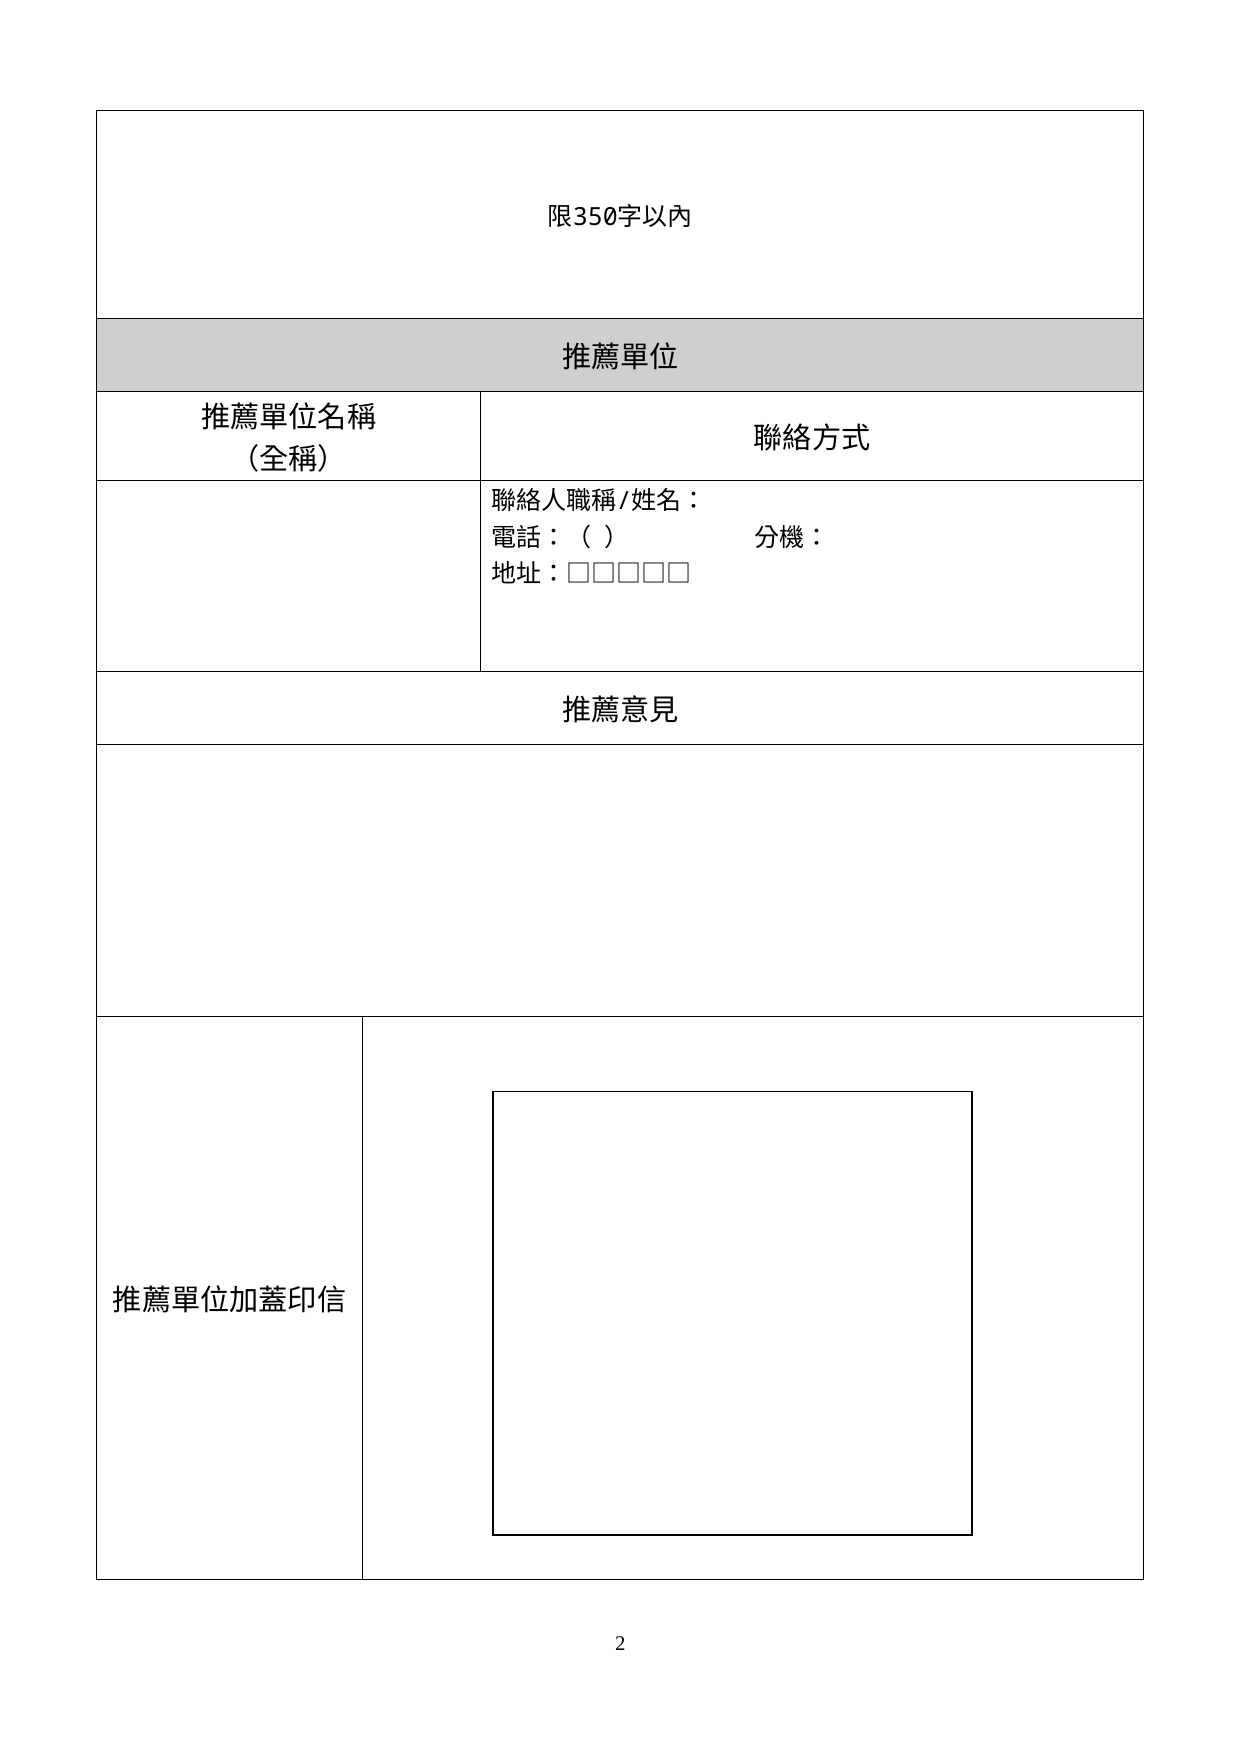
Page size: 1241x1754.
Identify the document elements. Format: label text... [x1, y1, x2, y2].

table_cell 推薦單位加蓋印信 [97, 1017, 362, 1579]
table_cell [97, 745, 1143, 1016]
table_cell 推薦單位名稱 （全稱） [97, 392, 480, 480]
table_cell 聯絡人職稱/姓名： 電話：（ ） 分機： 地址：□□□□□ [481, 481, 1143, 671]
table_cell [363, 1017, 1143, 1579]
table_cell [97, 481, 480, 671]
table_cell 限350字以內 [97, 111, 1143, 318]
table_cell 聯絡方式 [481, 392, 1143, 480]
table_cell 推薦意見 [97, 672, 1143, 744]
table_cell 推薦單位 [97, 319, 1143, 391]
